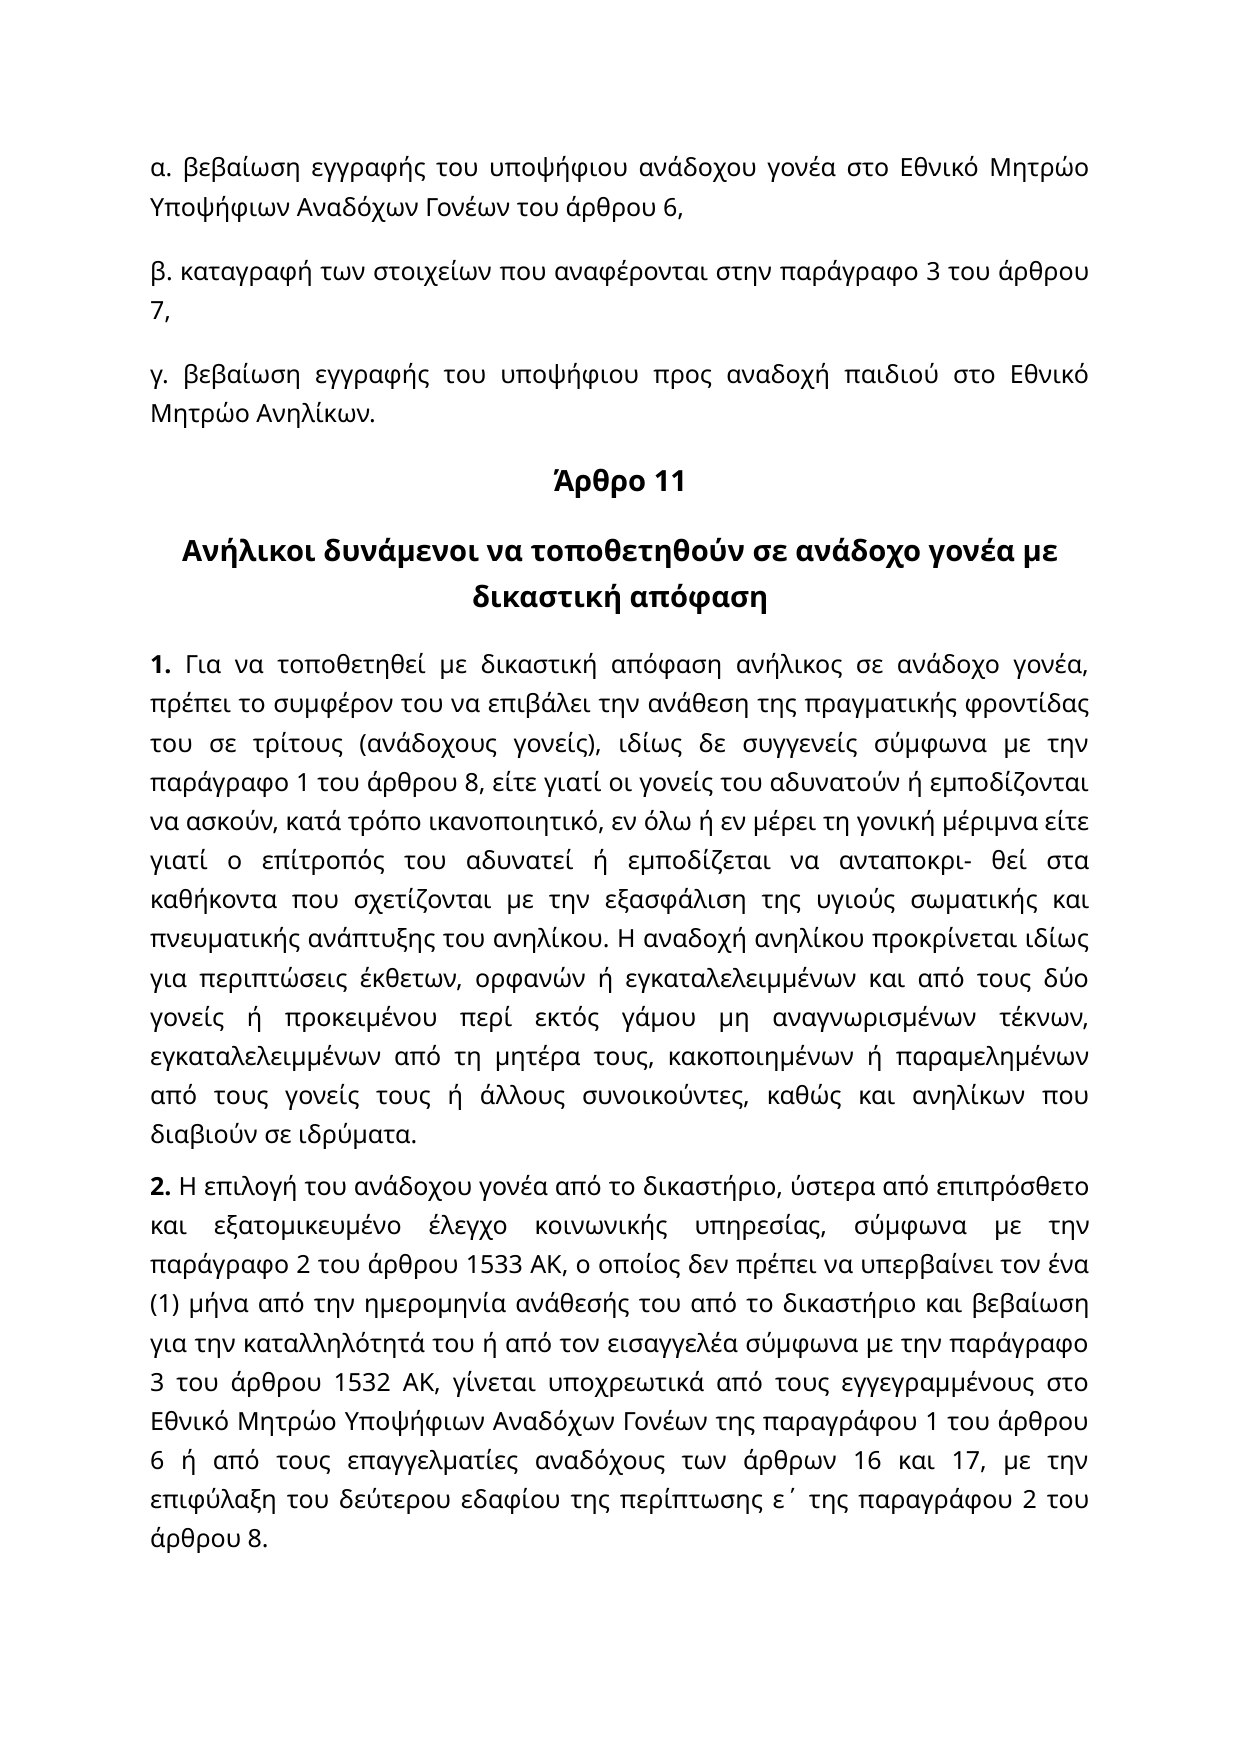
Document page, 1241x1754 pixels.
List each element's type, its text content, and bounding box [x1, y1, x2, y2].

text 2. Η επιλογή του ανάδοχου γονέα από το δικαστήριο, ύστερα από επιπρόσθετο και εξατομικευμένο έλεγχο κοινωνικής υπηρεσίας, σύμφωνα με την παράγραφο 2 του άρθρου 1533 ΑΚ, ο οποίος δεν πρέπει να υπερβαίνει τον ένα (1) μήνα από την ημερομηνία ανάθεσής του από το δικαστήριο και βεβαίωση για την καταλληλότητά του ή από τον εισαγγελέα σύμφωνα με την παράγραφο 3 του άρθρου 1532 ΑΚ, γίνεται υποχρεωτικά από τους εγγεγραμμένους στο Εθνικό Μητρώο Υποψήφιων Αναδόχων Γονέων της παραγράφου 1 του άρθρου 6 ή από τους επαγγελματίες αναδόχους των άρθρων 16 και 17, με την επιφύλαξη του δεύτερου εδαφίου της περίπτωσης ε΄ της παραγράφου 2 του άρθρου 8. [150, 1168, 1090, 1555]
text α. βεβαίωση εγγραφής του υποψήφιου ανάδοχου γονέα στο Εθνικό Μητρώο Υποψήφιων Αναδόχων Γονέων του άρθρου 6, [150, 150, 1090, 223]
text β. καταγραφή των στοιχείων που αναφέρονται στην παράγραφο 3 του άρθρου 7, [150, 253, 1090, 327]
text 1. Για να τοποθετηθεί με δικαστική απόφαση ανήλικος σε ανάδοχο γονέα, πρέπει το συμφέρον του να επιβάλει την ανάθεση της πραγματικής φροντίδας του σε τρίτους (ανάδοχους γονείς), ιδίως δε συγγενείς σύμφωνα με την παράγραφο 1 του άρθρου 8, είτε γιατί οι γονείς του αδυνατούν ή εμποδίζονται να ασκούν, κατά τρόπο ικανοποιητικό, εν όλω ή εν μέρει τη γονική μέριμνα είτε γιατί ο επίτροπός του αδυνατεί ή εμποδίζεται να ανταποκρι- θεί στα καθήκοντα που σχετίζονται με την εξασφάλιση της υγιούς σωματικής και πνευματικής ανάπτυξης του ανηλίκου. Η αναδοχή ανηλίκου προκρίνεται ιδίως για περιπτώσεις έκθετων, ορφανών ή εγκαταλελειμμένων και από τους δύο γονείς ή προκειμένου περί εκτός γάμου μη αναγνωρισμένων τέκνων, εγκαταλελειμμένων από τη μητέρα τους, κακοποιημένων ή παραμελημένων από τους γονείς τους ή άλλους συνοικούντες, καθώς και ανηλίκων που διαβιούν σε ιδρύματα. [150, 647, 1090, 1151]
subtitle Ανήλικοι δυνάμενοι να τοποθετηθούν σε ανάδοχο γονέα με δικαστική απόφαση [150, 531, 1090, 616]
subtitle Άρθρο 11 [150, 460, 1090, 500]
text γ. βεβαίωση εγγραφής του υποψήφιου προς αναδοχή παιδιού στο Εθνικό Μητρώο Ανηλίκων. [150, 357, 1090, 430]
